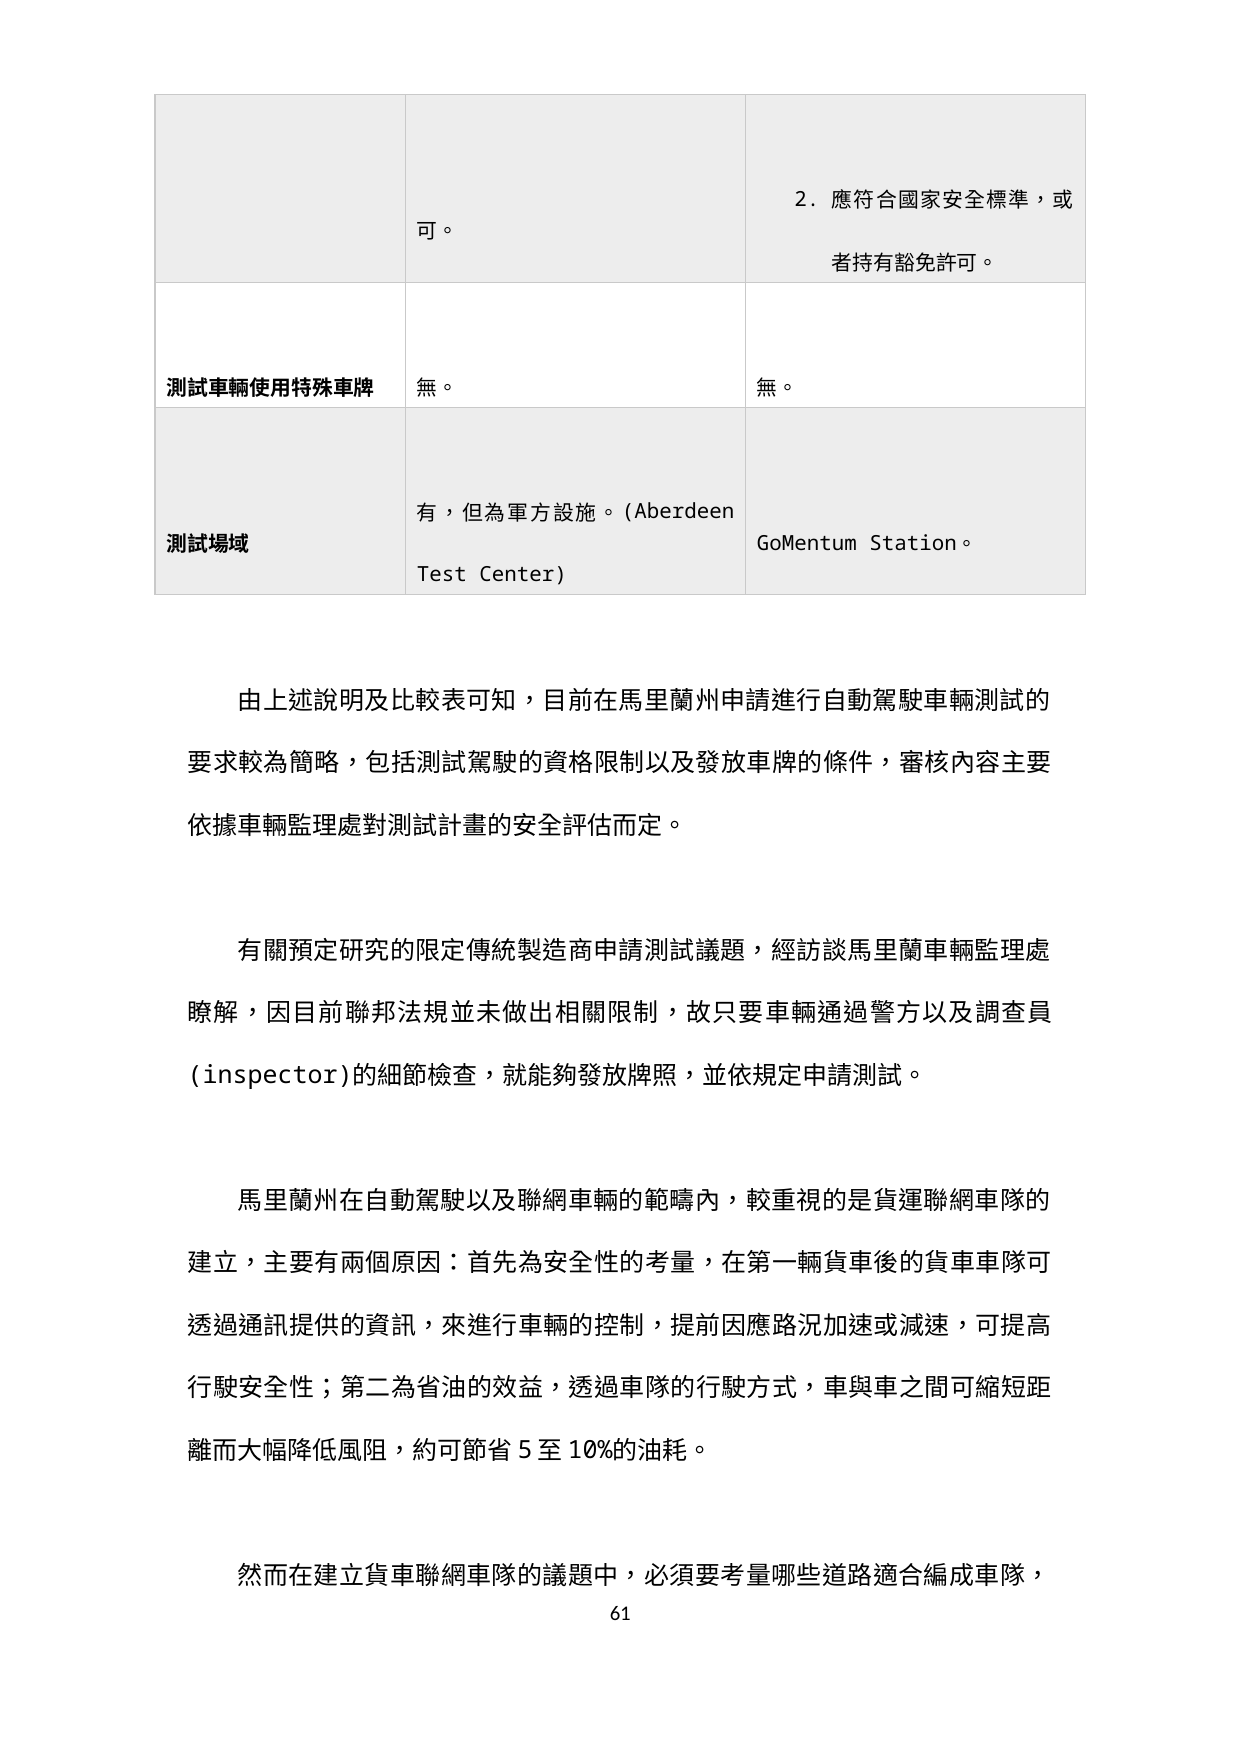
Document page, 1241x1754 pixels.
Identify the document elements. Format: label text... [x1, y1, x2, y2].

table_cell 測試車輛使用特殊車牌 [156, 283, 405, 407]
text 由上述說明及比較表可知，目前在馬里蘭州申請進行自動駕駛車輛測試的要求較為簡略，包括測試駕駛的資格限制以及發放車牌的條件，審核內容主要依據車輛監理處對測試計畫的安全評估而定。 [187, 657, 1053, 844]
text 有關預定研究的限定傳統製造商申請測試議題，經訪談馬里蘭車輛監理處瞭解，因目前聯邦法規並未做出相關限制，故只要車輛通過警方以及調查員(inspector)的細節檢查，就能夠發放牌照，並依規定申請測試。 [187, 907, 1053, 1094]
table_cell 有，但為軍方設施。(Aberdeen Test Center) [406, 408, 745, 594]
text 馬里蘭州在自動駕駛以及聯網車輛的範疇內，較重視的是貨運聯網車隊的建立，主要有兩個原因：首先為安全性的考量，在第一輛貨車後的貨車車隊可透過通訊提供的資訊，來進行車輛的控制，提前因應路況加速或減速，可提高行駛安全性；第二為省油的效益，透過車隊的行駛方式，車與車之間可縮短距離而大幅降低風阻，約可節省5至10%的油耗。 [187, 1157, 1053, 1469]
table_cell 測試場域 [156, 408, 405, 594]
table_cell 可。 [406, 95, 745, 282]
table_cell 無。 [406, 283, 745, 407]
text 然而在建立貨車聯網車隊的議題中，必須要考量哪些道路適合編成車隊，以及跨州行駛時需要州際合作，對貨車做出特殊標誌、車牌或標籤等共識規範，並與貨車業者充分溝通合作，故有賴各機關團體間緊密的配合。 [187, 1532, 1053, 1594]
table_cell 無。 [746, 283, 1085, 407]
table_cell [156, 95, 405, 282]
table_cell GoMentum Station。 [746, 408, 1085, 594]
table_cell 部分車種不開放。 應符合國家安全標準，或者持有豁免許可。 [746, 95, 1085, 282]
